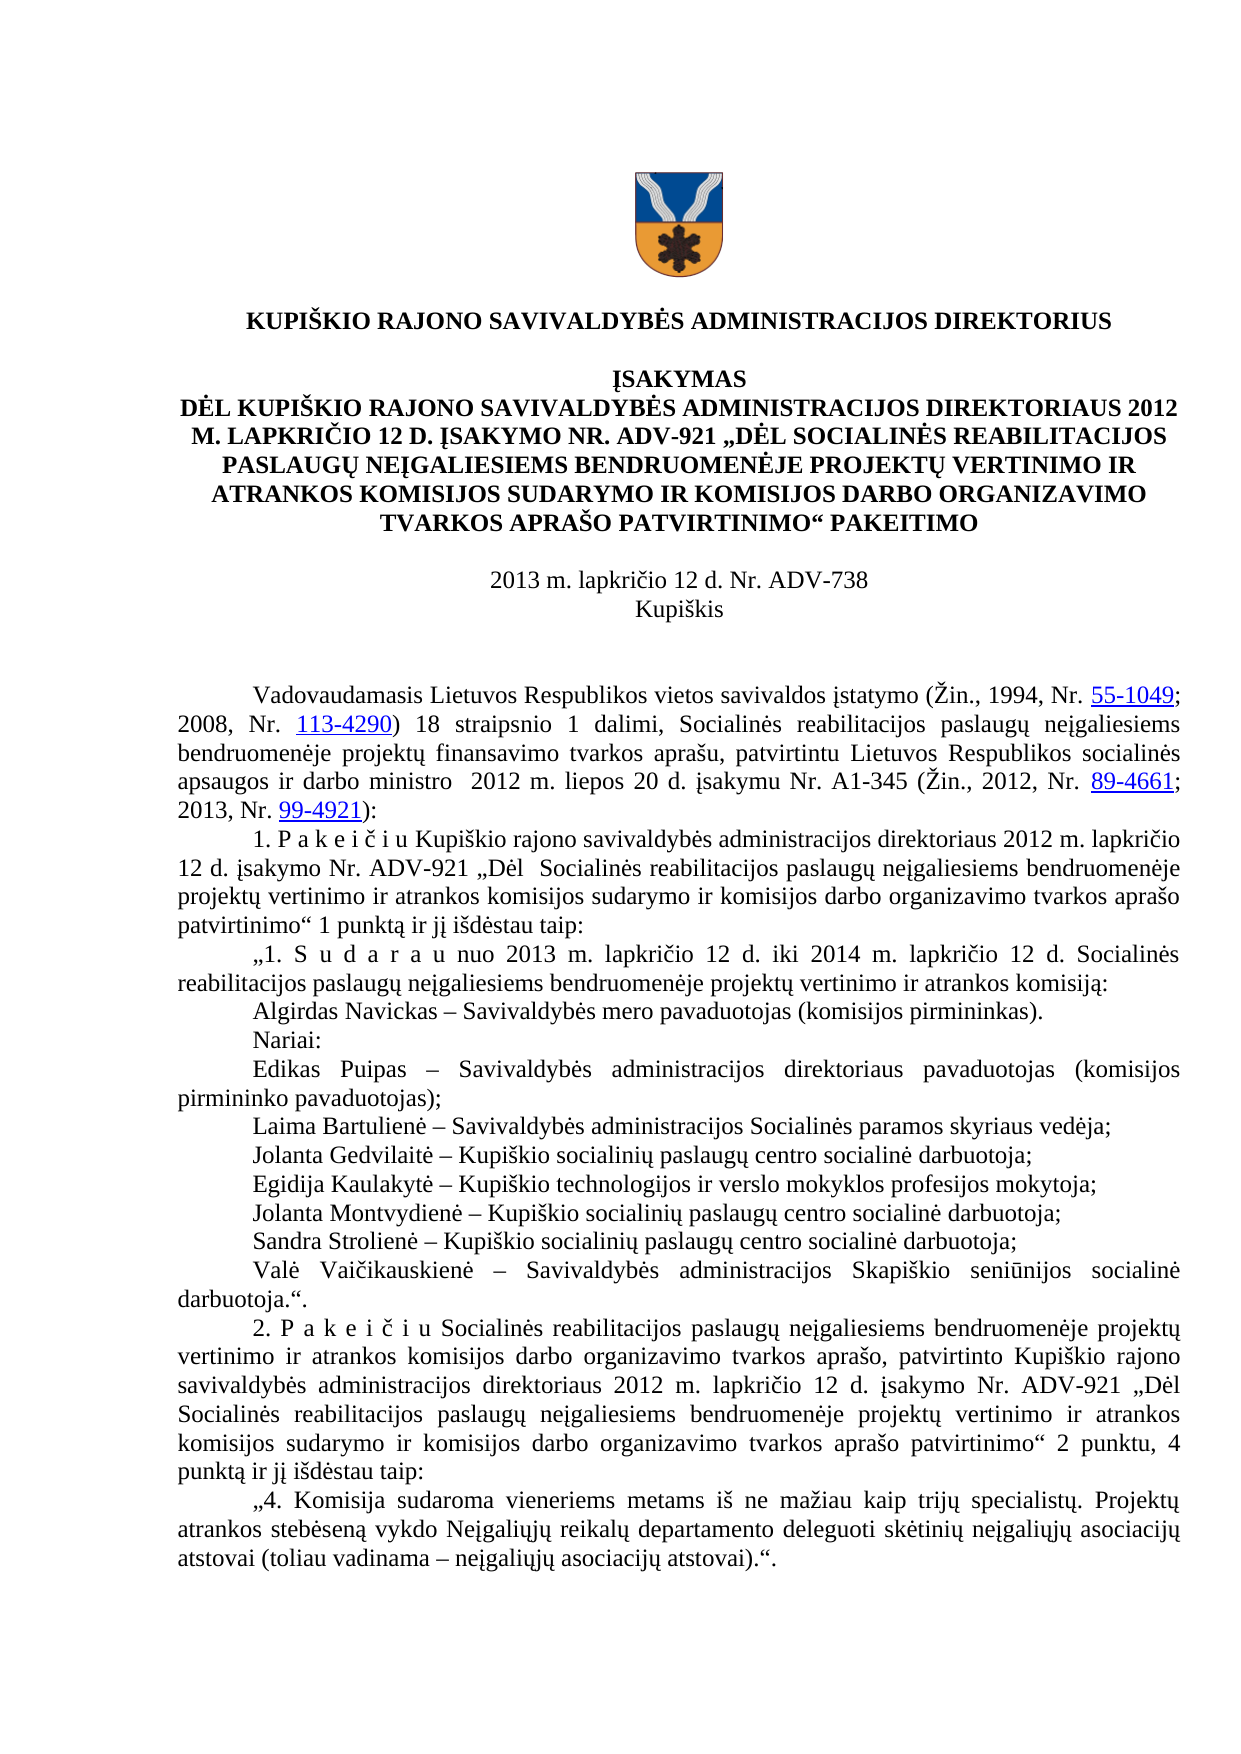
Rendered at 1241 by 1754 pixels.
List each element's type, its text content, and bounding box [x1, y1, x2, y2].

text KUPIŠKIO RAJONO SAVIVALDYBĖS ADMINISTRACIJOS DIREKTORIUS [177, 306, 1181, 335]
text Egidija Kaulakytė – Kupiškio technologijos ir verslo mokyklos profesijos mokytoja; [177, 1169, 1181, 1198]
text „4. Komisija sudaroma vieneriems metams iš ne mažiau kaip trijų specialistų. Projektų atrankos stebėseną vykdo Neįgaliųjų reikalų departamento deleguoti skėtinių neįgaliųjų asociacijų atstovai (toliau vadinama – neįgaliųjų asociacijų atstovai).“. [177, 1485, 1181, 1571]
text Kupiškis [177, 594, 1181, 623]
text Sandra Strolienė – Kupiškio socialinių paslaugų centro socialinė darbuotoja; [177, 1226, 1181, 1255]
text Jolanta Montvydienė – Kupiškio socialinių paslaugų centro socialinė darbuotoja; [177, 1198, 1181, 1226]
text DĖL KUPIŠKIO RAJONO SAVIVALDYBĖS ADMINISTRACIJOS DIREKTORIAUS 2012 M. LAPKRIČIO 12 D. ĮSAKYMO NR. ADV-921 „DĖL SOCIALINĖS REABILITACIJOS PASLAUGŲ NEĮGALIESIEMS BENDRUOMENĖJE PROJEKTŲ VERTINIMO IR ATRANKOS KOMISIJOS SUDARYMO IR KOMISIJOS DARBO ORGANIZAVIMO TVARKOS APRAŠO PATVIRTINIMO“ PAKEITIMO [177, 393, 1181, 536]
text Laima Bartulienė – Savivaldybės administracijos Socialinės paramos skyriaus vedėja; [177, 1111, 1181, 1140]
text Algirdas Navickas – Savivaldybės mero pavaduotojas (komisijos pirmininkas). [177, 996, 1181, 1025]
text Vadovaudamasis Lietuvos Respublikos vietos savivaldos įstatymo (Žin., 1994, Nr. 55-1049; 2008, Nr. 113-4290) 18 straipsnio 1 dalimi, Socialinės reabilitacijos paslaugų neįgaliesiems bendruomenėje projektų finansavimo tvarkos aprašu, patvirtintu Lietuvos Respublikos socialinės apsaugos ir darbo ministro 2012 m. liepos 20 d. įsakymu Nr. A1-345 (Žin., 2012, Nr. 89-4661; 2013, Nr. 99-4921): [177, 680, 1181, 824]
text 1. P a k e i č i u Kupiškio rajono savivaldybės administracijos direktoriaus 2012 m. lapkričio 12 d. įsakymo Nr. ADV-921 „Dėl Socialinės reabilitacijos paslaugų neįgaliesiems bendruomenėje projektų vertinimo ir atrankos komisijos sudarymo ir komisijos darbo organizavimo tvarkos aprašo patvirtinimo“ 1 punktą ir jį išdėstau taip: [177, 824, 1181, 939]
text 2. P a k e i č i u Socialinės reabilitacijos paslaugų neįgaliesiems bendruomenėje projektų vertinimo ir atrankos komisijos darbo organizavimo tvarkos aprašo, patvirtinto Kupiškio rajono savivaldybės administracijos direktoriaus 2012 m. lapkričio 12 d. įsakymo Nr. ADV-921 „Dėl Socialinės reabilitacijos paslaugų neįgaliesiems bendruomenėje projektų vertinimo ir atrankos komisijos sudarymo ir komisijos darbo organizavimo tvarkos aprašo patvirtinimo“ 2 punktu, 4 punktą ir jį išdėstau taip: [177, 1313, 1181, 1485]
text „1. S u d a r a u nuo 2013 m. lapkričio 12 d. iki 2014 m. lapkričio 12 d. Socialinės reabilitacijos paslaugų neįgaliesiems bendruomenėje projektų vertinimo ir atrankos komisiją: [177, 939, 1181, 996]
text 2013 m. lapkričio 12 d. Nr. ADV-738 [177, 565, 1181, 594]
text Jolanta Gedvilaitė – Kupiškio socialinių paslaugų centro socialinė darbuotoja; [177, 1140, 1181, 1169]
text Valė Vaičikauskienė – Savivaldybės administracijos Skapiškio seniūnijos socialinė darbuotoja.“. [177, 1255, 1181, 1313]
text ĮSAKYMAS [177, 364, 1181, 393]
text Nariai: [177, 1025, 1181, 1054]
text Edikas Puipas – Savivaldybės administracijos direktoriaus pavaduotojas (komisijos pirmininko pavaduotojas); [177, 1054, 1181, 1111]
